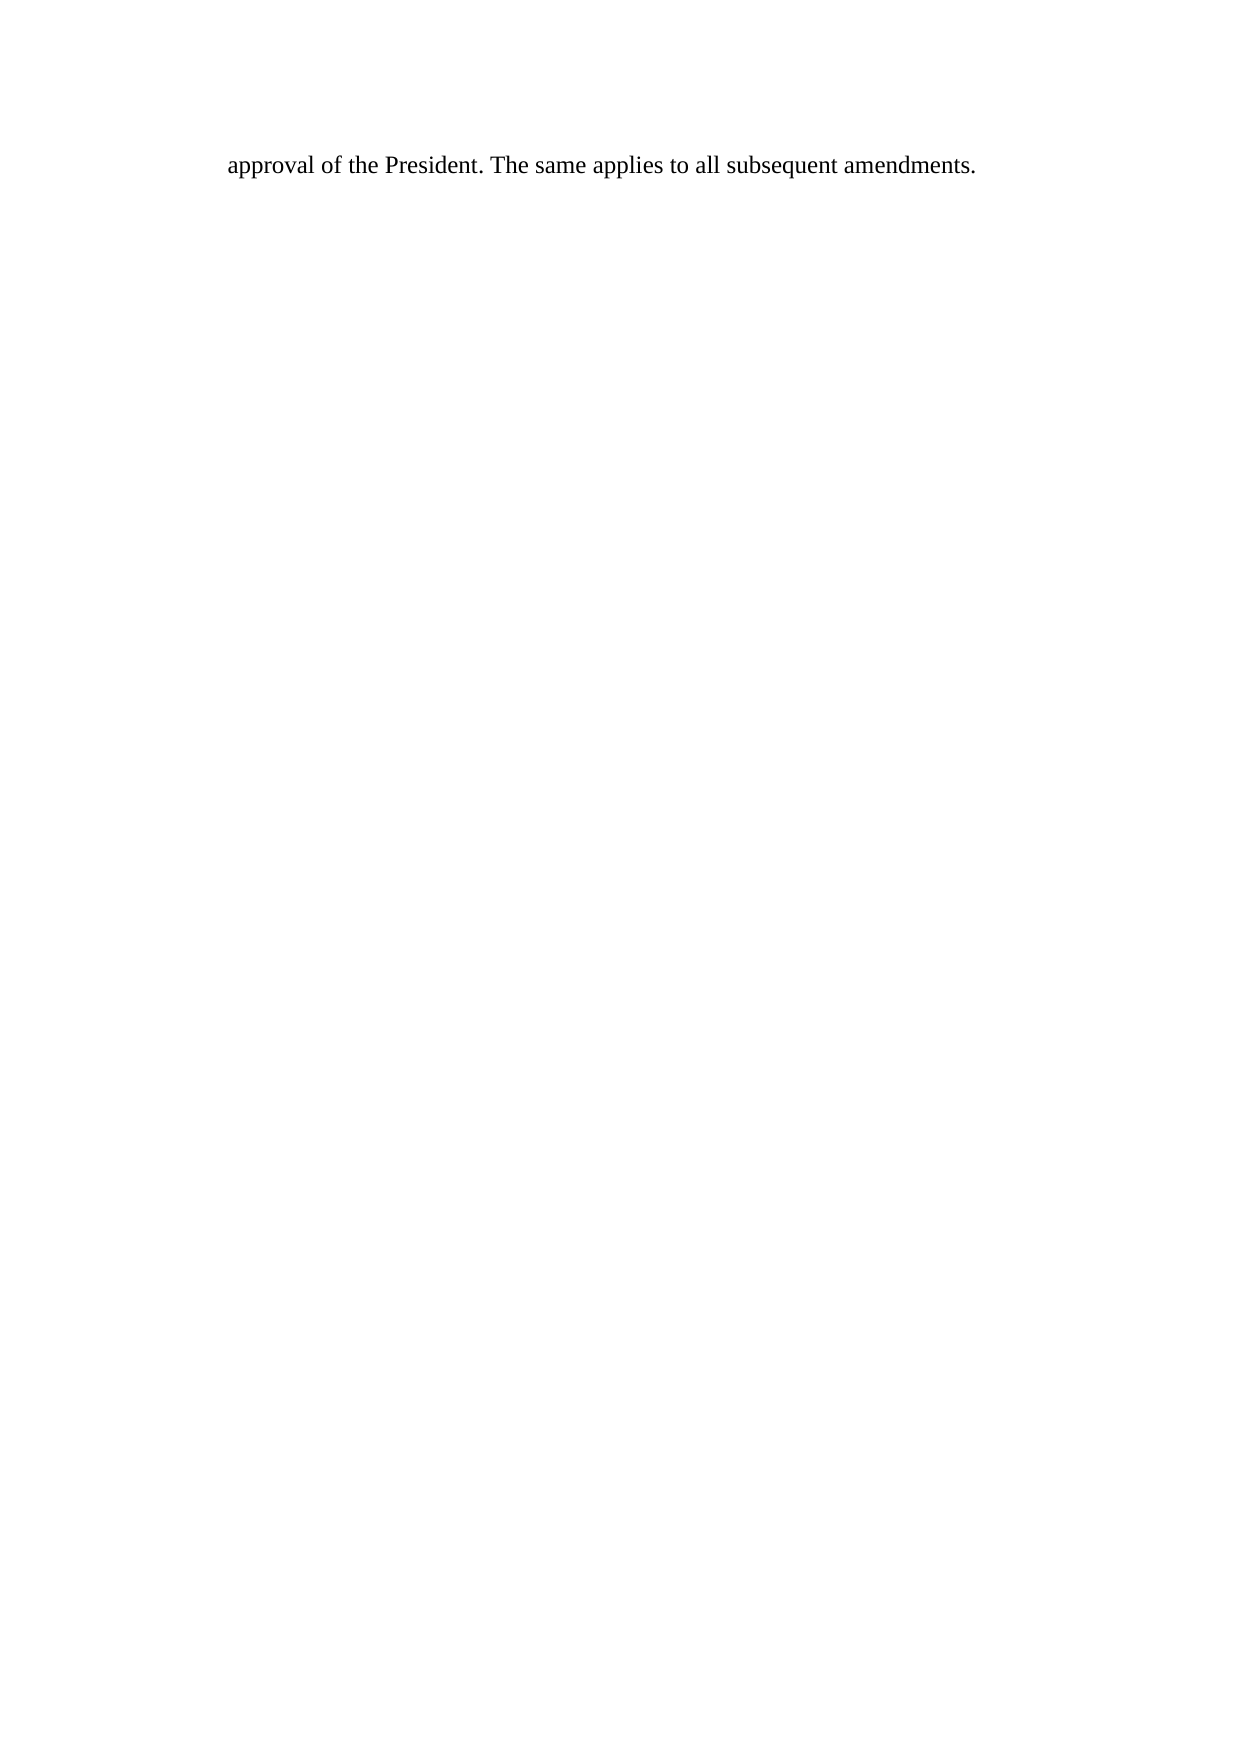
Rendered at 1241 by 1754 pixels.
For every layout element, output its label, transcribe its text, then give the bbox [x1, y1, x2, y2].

list approval of the President. The same applies to all subsequent amendments. [177, 150, 1063, 179]
